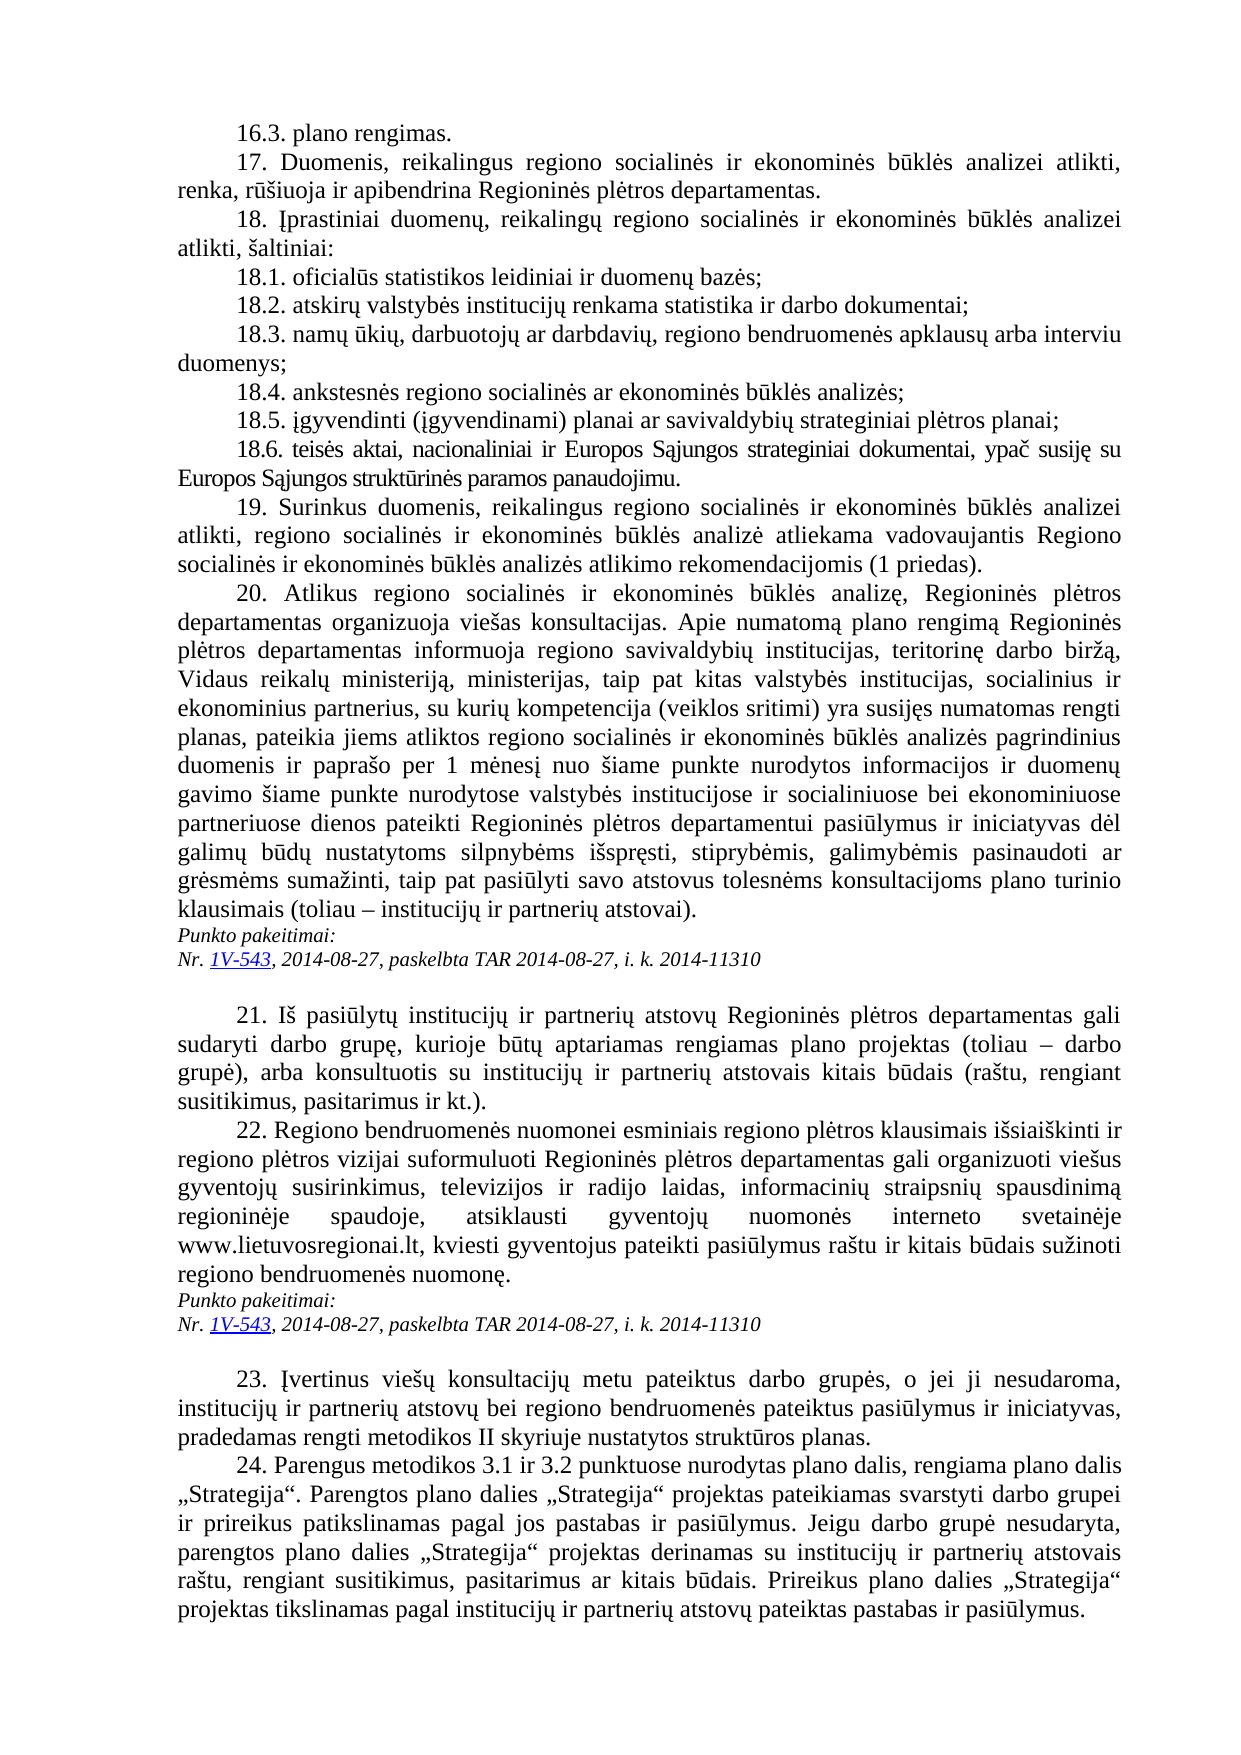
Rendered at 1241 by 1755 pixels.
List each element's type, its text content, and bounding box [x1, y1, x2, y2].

text 18.4. ankstesnės regiono socialinės ar ekonominės būklės analizės; [177, 377, 1122, 406]
text 23. Įvertinus viešų konsultacijų metu pateiktus darbo grupės, o jei ji nesudaroma, institucijų ir partnerių atstovų bei regiono bendruomenės pateiktus pasiūlymus ir iniciatyvas, pradedamas rengti metodikos II skyriuje nustatytos struktūros planas. [177, 1364, 1122, 1451]
text Nr. 1V-543, 2014-08-27, paskelbta TAR 2014-08-27, i. k. 2014-11310 [177, 947, 1122, 971]
text 16.3. plano rengimas. [177, 118, 1122, 147]
text Punkto pakeitimai: [177, 1287, 1122, 1312]
text 20. Atlikus regiono socialinės ir ekonominės būklės analizę, Regioninės plėtros departamentas organizuoja viešas konsultacijas. Apie numatomą plano rengimą Regioninės plėtros departamentas informuoja regiono savivaldybių institucijas, teritorinę darbo biržą, Vidaus reikalų ministeriją, ministerijas, taip pat kitas valstybės institucijas, socialinius ir ekonominius partnerius, su kurių kompetencija (veiklos sritimi) yra susijęs numatomas rengti planas, pateikia jiems atliktos regiono socialinės ir ekonominės būklės analizės pagrindinius duomenis ir paprašo per 1 mėnesį nuo šiame punkte nurodytos informacijos ir duomenų gavimo šiame punkte nurodytose valstybės institucijose ir socialiniuose bei ekonominiuose partneriuose dienos pateikti Regioninės plėtros departamentui pasiūlymus ir iniciatyvas dėl galimų būdų nustatytoms silpnybėms išspręsti, stiprybėmis, galimybėmis pasinaudoti ar grėsmėms sumažinti, taip pat pasiūlyti savo atstovus tolesnėms konsultacijoms plano turinio klausimais (toliau – institucijų ir partnerių atstovai). [177, 578, 1122, 923]
text 21. Iš pasiūlytų institucijų ir partnerių atstovų Regioninės plėtros departamentas gali sudaryti darbo grupę, kurioje būtų aptariamas rengiamas plano projektas (toliau – darbo grupė), arba konsultuotis su institucijų ir partnerių atstovais kitais būdais (raštu, rengiant susitikimus, pasitarimus ir kt.). [177, 1000, 1122, 1115]
text 18.2. atskirų valstybės institucijų renkama statistika ir darbo dokumentai; [177, 291, 1122, 319]
text Punkto pakeitimai: [177, 923, 1122, 947]
text 18.1. oficialūs statistikos leidiniai ir duomenų bazės; [177, 262, 1122, 291]
text 18.5. įgyvendinti (įgyvendinami) planai ar savivaldybių strateginiai plėtros planai; [177, 406, 1122, 434]
text 18. Įprastiniai duomenų, reikalingų regiono socialinės ir ekonominės būklės analizei atlikti, šaltiniai: [177, 204, 1122, 262]
text 18.3. namų ūkių, darbuotojų ar darbdavių, regiono bendruomenės apklausų arba interviu duomenys; [177, 319, 1122, 377]
text 19. Surinkus duomenis, reikalingus regiono socialinės ir ekonominės būklės analizei atlikti, regiono socialinės ir ekonominės būklės analizė atliekama vadovaujantis Regiono socialinės ir ekonominės būklės analizės atlikimo rekomendacijomis (1 priedas). [177, 492, 1122, 578]
text Nr. 1V-543, 2014-08-27, paskelbta TAR 2014-08-27, i. k. 2014-11310 [177, 1312, 1122, 1336]
text 24. Parengus metodikos 3.1 ir 3.2 punktuose nurodytas plano dalis, rengiama plano dalis „Strategija“. Parengtos plano dalies „Strategija“ projektas pateikiamas svarstyti darbo grupei ir prireikus patikslinamas pagal jos pastabas ir pasiūlymus. Jeigu darbo grupė nesudaryta, parengtos plano dalies „Strategija“ projektas derinamas su institucijų ir partnerių atstovais raštu, rengiant susitikimus, pasitarimus ar kitais būdais. Prireikus plano dalies „Strategija“ projektas tikslinamas pagal institucijų ir partnerių atstovų pateiktas pastabas ir pasiūlymus. [177, 1451, 1122, 1623]
text 17. Duomenis, reikalingus regiono socialinės ir ekonominės būklės analizei atlikti, renka, rūšiuoja ir apibendrina Regioninės plėtros departamentas. [177, 147, 1122, 204]
text 22. Regiono bendruomenės nuomonei esminiais regiono plėtros klausimais išsiaiškinti ir regiono plėtros vizijai suformuluoti Regioninės plėtros departamentas gali organizuoti viešus gyventojų susirinkimus, televizijos ir radijo laidas, informacinių straipsnių spausdinimą regioninėje spaudoje, atsiklausti gyventojų nuomonės interneto svetainėje www.lietuvosregionai.lt, kviesti gyventojus pateikti pasiūlymus raštu ir kitais būdais sužinoti regiono bendruomenės nuomonę. [177, 1115, 1122, 1287]
text 18.6. teisės aktai, nacionaliniai ir Europos Sąjungos strateginiai dokumentai, ypač susiję su Europos Sąjungos struktūrinės paramos panaudojimu. [177, 434, 1122, 492]
